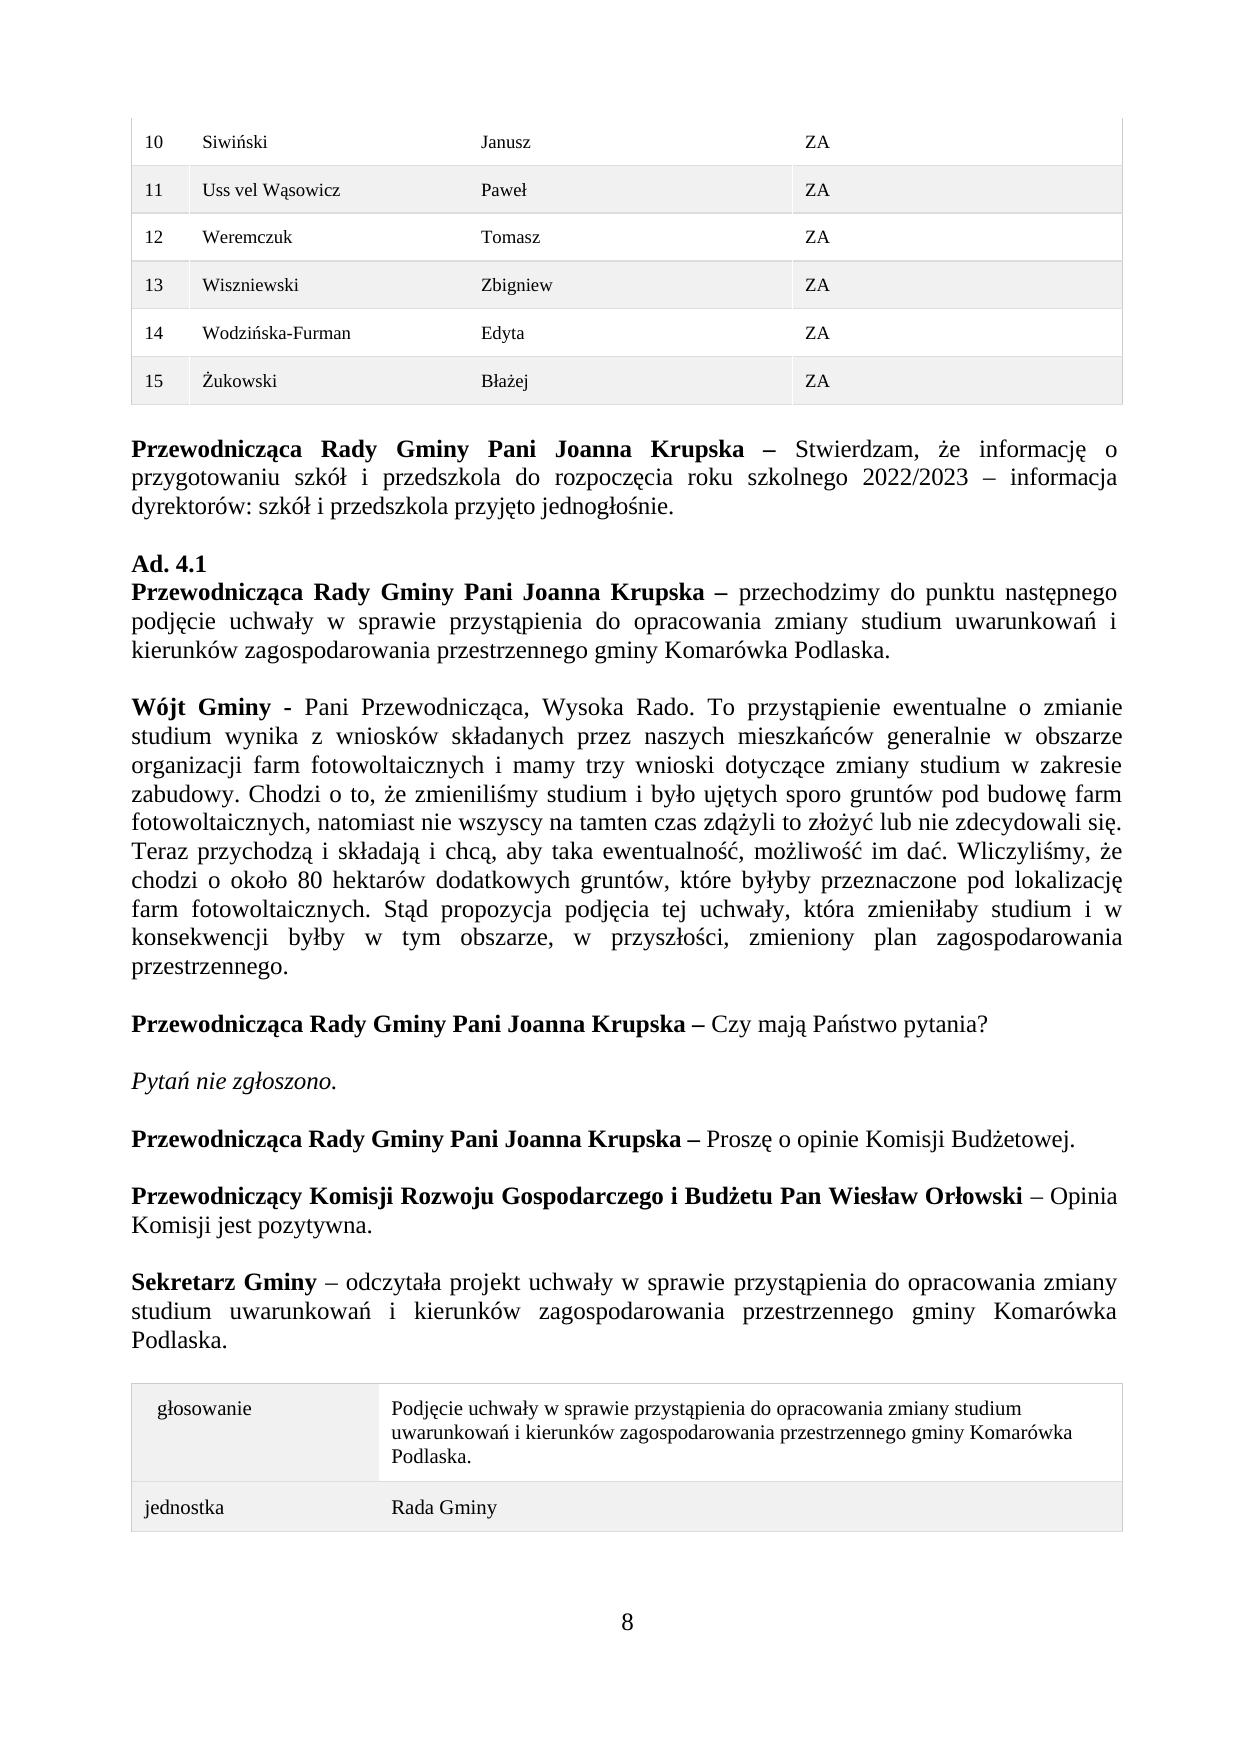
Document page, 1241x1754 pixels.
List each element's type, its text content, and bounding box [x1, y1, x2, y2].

table_cell Błażej [468, 357, 792, 404]
table_cell ZA [793, 118, 1122, 165]
table_cell Zbigniew [468, 262, 792, 308]
table_cell Tomasz [468, 214, 792, 260]
text Ad. 4.1 [131, 549, 1117, 577]
table_cell Edyta [468, 309, 792, 356]
text Przewodnicząca Rady Gminy Pani Joanna Krupska – Proszę o opinie Komisji Budżetowej. [131, 1124, 1117, 1152]
table_cell 14 [132, 309, 189, 356]
table_cell 10 [132, 118, 189, 165]
table_cell Paweł [468, 166, 792, 212]
table_cell 13 [132, 262, 189, 308]
table_cell ZA [793, 262, 1122, 308]
text Przewodnicząca Rady Gminy Pani Joanna Krupska – Czy mają Państwo pytania? [131, 1009, 1117, 1037]
table_cell Żukowski [190, 357, 468, 404]
table_cell Wodzińska-Furman [190, 309, 468, 356]
table_cell ZA [793, 357, 1122, 404]
text Przewodnicząca Rady Gminy Pani Joanna Krupska – Stwierdzam, że informację o przygotowaniu szkół i przedszkola do rozpoczęcia roku szkolnego 2022/2023 – informacja dyrektorów: szkół i przedszkola przyjęto jednogłośnie. [131, 434, 1117, 520]
text Sekretarz Gminy – odczytała projekt uchwały w sprawie przystąpienia do opracowania zmiany studium uwarunkowań i kierunków zagospodarowania przestrzennego gminy Komarówka Podlaska. [131, 1267, 1117, 1354]
table_cell Rada Gminy [379, 1482, 1122, 1531]
table_header Podjęcie uchwały w sprawie przystąpienia do opracowania zmiany studium uwarunkowań i kierunków zagospodarowania przestrzennego gminy Komarówka Podlaska. [379, 1384, 1122, 1481]
table_cell 11 [132, 166, 189, 212]
text Wójt Gminy - Pani Przewodnicząca, Wysoka Rado. To przystąpienie ewentualne o zmianie studium wynika z wniosków składanych przez naszych mieszkańców generalnie w obszarze organizacji farm fotowoltaicznych i mamy trzy wnioski dotyczące zmiany studium w zakresie zabudowy. Chodzi o to, że zmieniliśmy studium i było ujętych sporo gruntów pod budowę farm fotowoltaicznych, natomiast nie wszyscy na tamten czas zdążyli to złożyć lub nie zdecydowali się. Teraz przychodzą i składają i chcą, aby taka ewentualność, możliwość im dać. Wliczyliśmy, że chodzi o około 80 hektarów dodatkowych gruntów, które byłyby przeznaczone pod lokalizację farm fotowoltaicznych. Stąd propozycja podjęcia tej uchwały, która zmieniłaby studium i w konsekwencji byłby w tym obszarze, w przyszłości, zmieniony plan zagospodarowania przestrzennego. [131, 692, 1123, 980]
table_cell Wiszniewski [190, 262, 468, 308]
table_cell Siwiński [190, 118, 468, 165]
table_cell ZA [793, 214, 1122, 260]
table_cell 12 [132, 214, 189, 260]
table_cell jednostka [132, 1482, 379, 1531]
text Pytań nie zgłoszono. [131, 1066, 1117, 1095]
table_cell Janusz [468, 118, 792, 165]
table_cell Weremczuk [190, 214, 468, 260]
text Przewodniczący Komisji Rozwoju Gospodarczego i Budżetu Pan Wiesław Orłowski – Opinia Komisji jest pozytywna. [131, 1181, 1117, 1239]
table_cell Uss vel Wąsowicz [190, 166, 468, 212]
table_cell ZA [793, 309, 1122, 356]
table_cell ZA [793, 166, 1122, 212]
table_cell 15 [132, 357, 189, 404]
table_header głosowanie [132, 1384, 379, 1481]
text Przewodnicząca Rady Gminy Pani Joanna Krupska – przechodzimy do punktu następnego podjęcie uchwały w sprawie przystąpienia do opracowania zmiany studium uwarunkowań i kierunków zagospodarowania przestrzennego gminy Komarówka Podlaska. [131, 577, 1117, 664]
